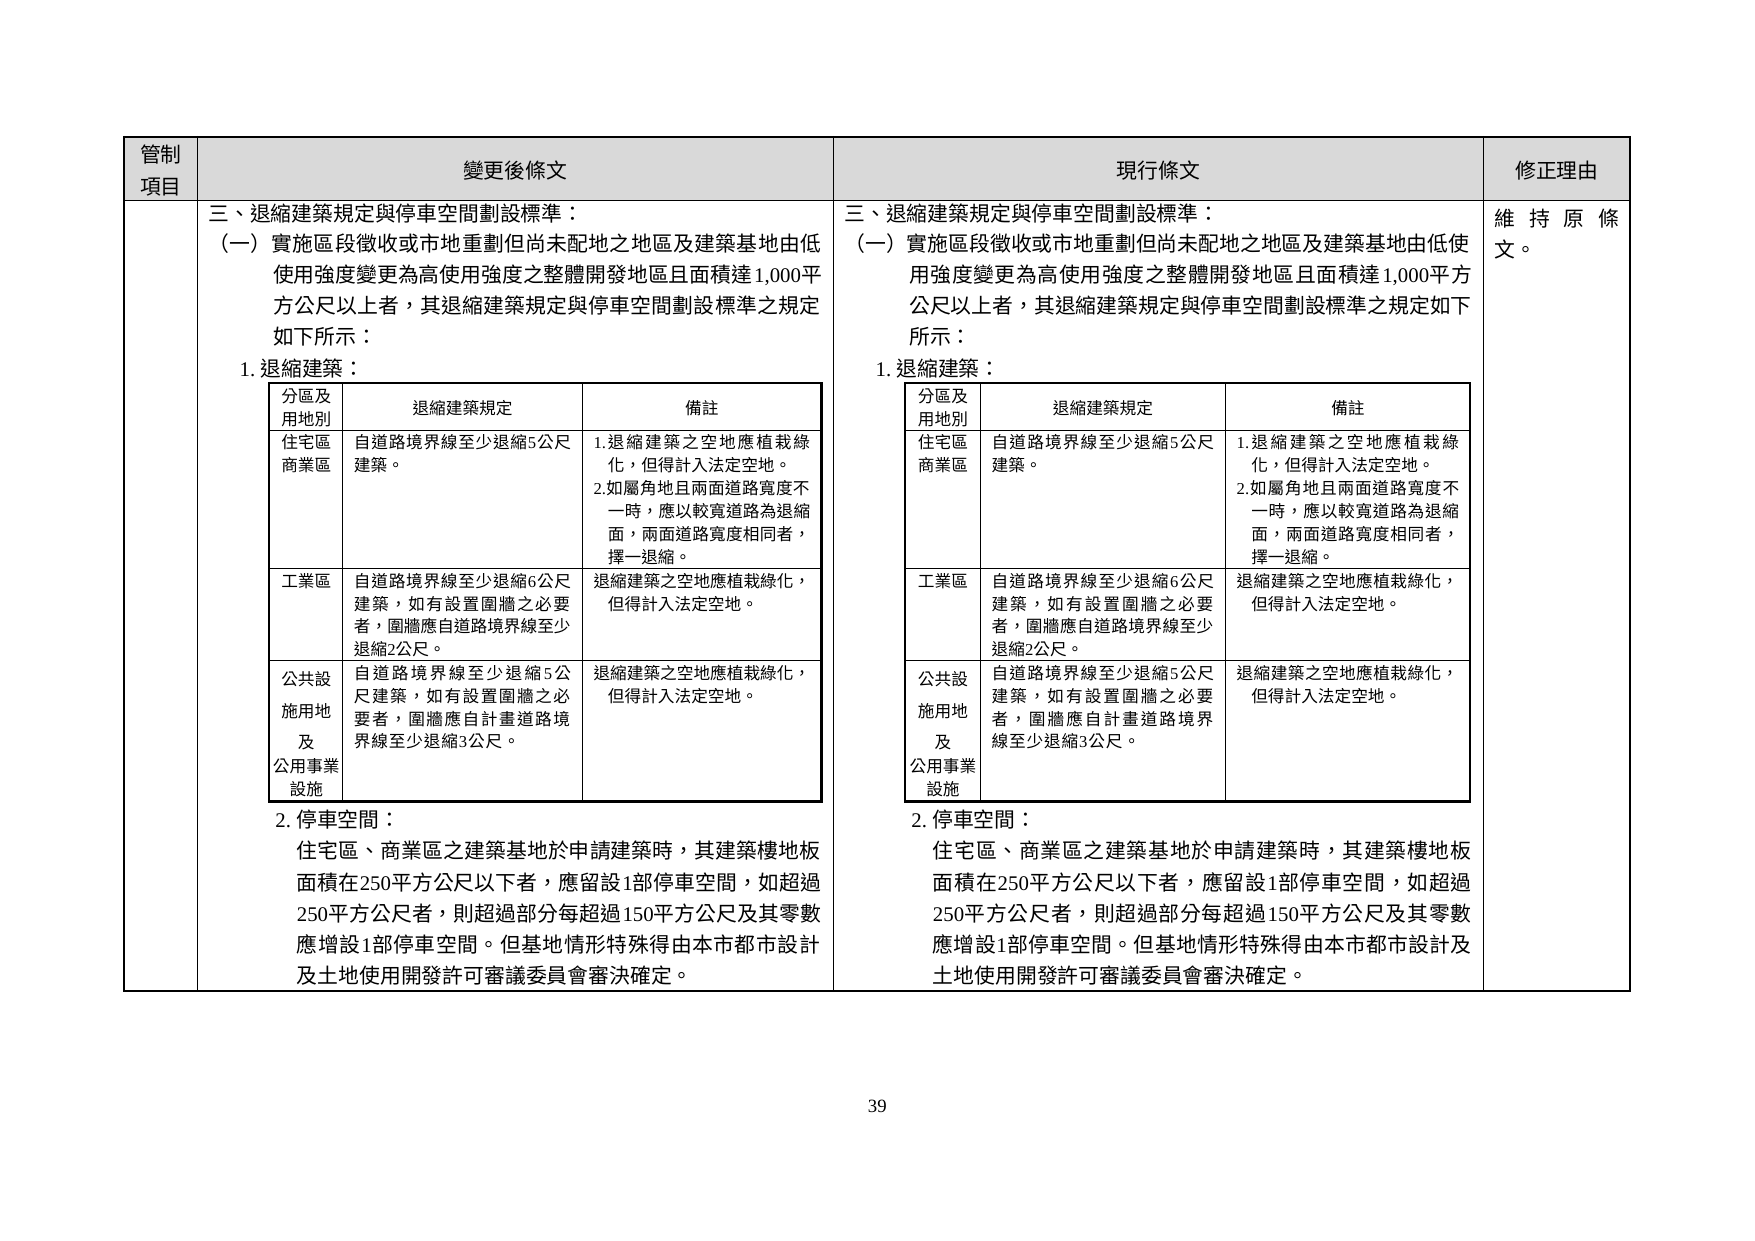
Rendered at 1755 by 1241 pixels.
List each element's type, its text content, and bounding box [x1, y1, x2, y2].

table_cell 維持原條文。 [1484, 201, 1629, 990]
table_cell 自道路境界線至少退縮6公尺建築，如有設置圍牆之必要者，圍牆應自道路境界線至少退縮2公尺。 [981, 569, 1225, 660]
table_cell 1.退縮建築之空地應植栽綠化，但得計入法定空地。 2.如屬角地且兩面道路寬度不一時，應以較寬道路為退縮面，兩面道路寬度相同者，擇一退縮。 [583, 431, 820, 568]
table_cell 工業區 [906, 569, 980, 660]
table_cell 三、退縮建築規定與停車空間劃設標準： （一）實施區段徵收或市地重劃但尚未配地之地區及建築基地由低使用強度變更為高使用強度之整體開發地區且面積達1,000平方公尺以上者，其退縮建築規定與停車空間劃設標準之規定如下所示： 1. 退縮建築： 2. 停車空間： 住宅區、商業區之建築基地於申請建築時，其建築樓地板面積在250平方公尺以下者，應留設1部停車空間，如超過250平方公尺者，則超過部分每超過150平方公尺及其零數應增設1部停車空間。但基地情形特殊得由本市都市設計及土地使用開發許可審議委員會審決確定。 [198, 201, 833, 990]
table_cell 自道路境界線至少退縮5公尺建築，如有設置圍牆之必要者，圍牆應自計畫道路境界線至少退縮3公尺。 [343, 661, 582, 800]
table_cell 住宅區 商業區 [270, 431, 342, 568]
table_cell 工業區 [270, 569, 342, 660]
table_cell 公共設施用地及 公用事業設施 [270, 661, 342, 800]
table_cell 退縮建築之空地應植栽綠化，但得計入法定空地。 [1226, 661, 1469, 800]
table_header 變更後條文 [198, 138, 833, 200]
table_header 備註 [1226, 384, 1469, 430]
table_header 管制項目 [125, 138, 197, 200]
table_cell 自道路境界線至少退縮5公尺建築。 [343, 431, 582, 568]
table_cell 自道路境界線至少退縮5公尺建築，如有設置圍牆之必要者，圍牆應自計畫道路境界線至少退縮3公尺。 [981, 661, 1225, 800]
table_header 備註 [583, 384, 820, 430]
table_header 分區及 用地別 [906, 384, 980, 430]
table_cell 自道路境界線至少退縮5公尺建築。 [981, 431, 1225, 568]
table_cell 住宅區 商業區 [906, 431, 980, 568]
table_cell 退縮建築之空地應植栽綠化，但得計入法定空地。 [583, 569, 820, 660]
table_cell 1.退縮建築之空地應植栽綠化，但得計入法定空地。 2.如屬角地且兩面道路寬度不一時，應以較寬道路為退縮面，兩面道路寬度相同者，擇一退縮。 [1226, 431, 1469, 568]
table_header 退縮建築規定 [343, 384, 582, 430]
table_cell 公共設施用地及 公用事業設施 [906, 661, 980, 800]
table_cell 退縮建築之空地應植栽綠化，但得計入法定空地。 [1226, 569, 1469, 660]
table_header 修正理由 [1484, 138, 1629, 200]
table_header 分區及 用地別 [270, 384, 342, 430]
table_cell 自道路境界線至少退縮6公尺建築，如有設置圍牆之必要者，圍牆應自道路境界線至少退縮2公尺。 [343, 569, 582, 660]
table_cell [125, 201, 197, 990]
table_cell 退縮建築之空地應植栽綠化，但得計入法定空地。 [583, 661, 820, 800]
table_header 現行條文 [834, 138, 1483, 200]
table_header 退縮建築規定 [981, 384, 1225, 430]
table_cell 三、退縮建築規定與停車空間劃設標準： （一）實施區段徵收或市地重劃但尚未配地之地區及建築基地由低使用強度變更為高使用強度之整體開發地區且面積達1,000平方公尺以上者，其退縮建築規定與停車空間劃設標準之規定如下所示： 1. 退縮建築： 2. 停車空間： 住宅區、商業區之建築基地於申請建築時，其建築樓地板面積在250平方公尺以下者，應留設1部停車空間，如超過250平方公尺者，則超過部分每超過150平方公尺及其零數應增設1部停車空間。但基地情形特殊得由本市都市設計及土地使用開發許可審議委員會審決確定。 [834, 201, 1483, 990]
